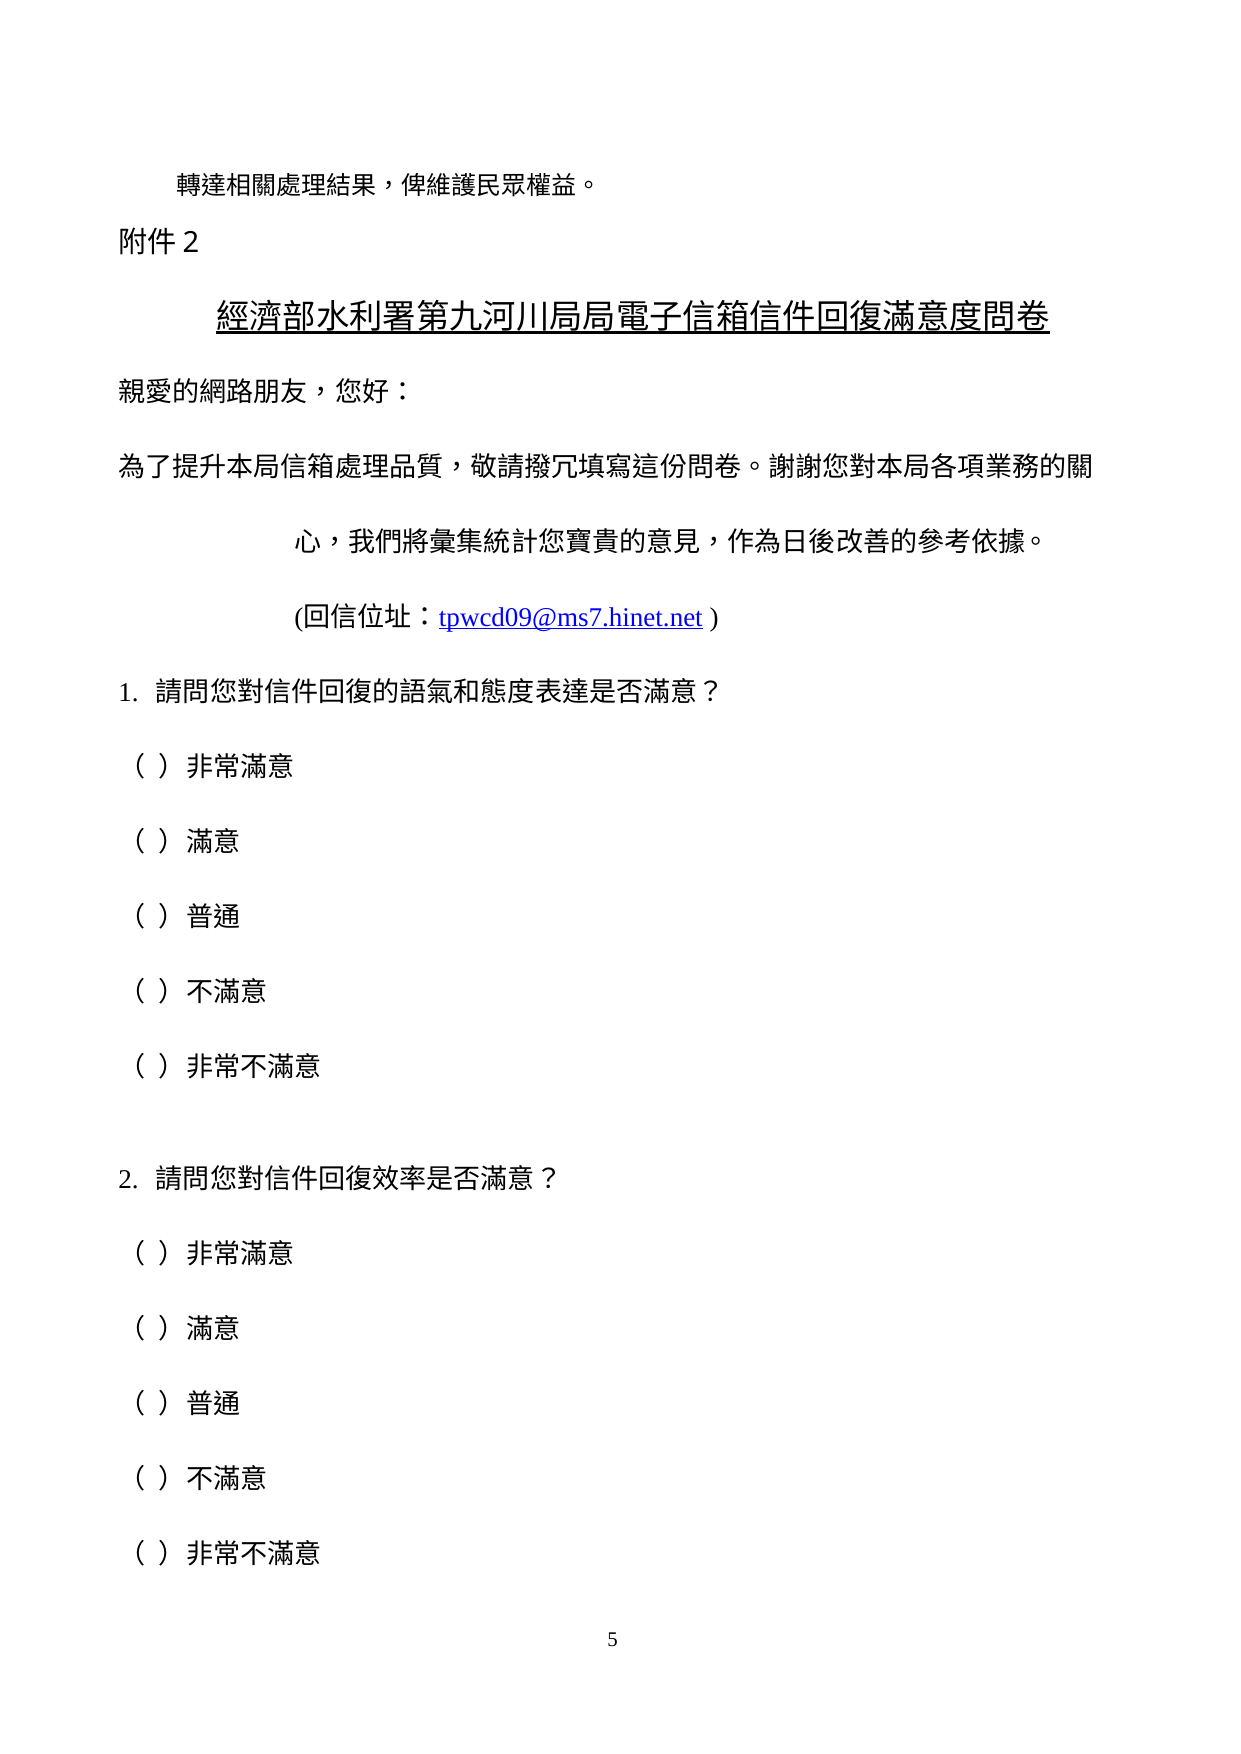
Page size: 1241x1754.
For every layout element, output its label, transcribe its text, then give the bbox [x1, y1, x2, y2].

text （ ）不滿意 [118, 952, 1106, 1027]
text 親愛的網路朋友，您好： [118, 352, 1106, 427]
text （ ）非常滿意 [118, 727, 1106, 802]
text 經濟部水利署第九河川局局電子信箱信件回復滿意度問卷 [183, 277, 1106, 352]
list 請問您對信件回復的語氣和態度表達是否滿意？ [118, 652, 1106, 727]
text 附件2 [118, 202, 1106, 277]
text （ ）滿意 [118, 802, 1106, 877]
text （ ）普通 [118, 1364, 1106, 1439]
text （ ）普通 [118, 877, 1106, 952]
text 為了提升本局信箱處理品質，敬請撥冗填寫這份問卷。謝謝您對本局各項業務的關心，我們將彙集統計您寶貴的意見，作為日後改善的參考依據。 (回信位址：tpwcd09@ms7.hinet.net ) [118, 427, 1106, 652]
text （ ）滿意 [118, 1289, 1106, 1364]
list 請問您對信件回復效率是否滿意？ [118, 1139, 1106, 1214]
text （ ）非常滿意 [118, 1214, 1106, 1289]
text （ ）非常不滿意 [118, 1514, 1106, 1589]
text 轉達相關處理結果，俾維護民眾權益。 [118, 164, 1106, 202]
text （ ）非常不滿意 [118, 1027, 1106, 1102]
text （ ）不滿意 [118, 1439, 1106, 1514]
